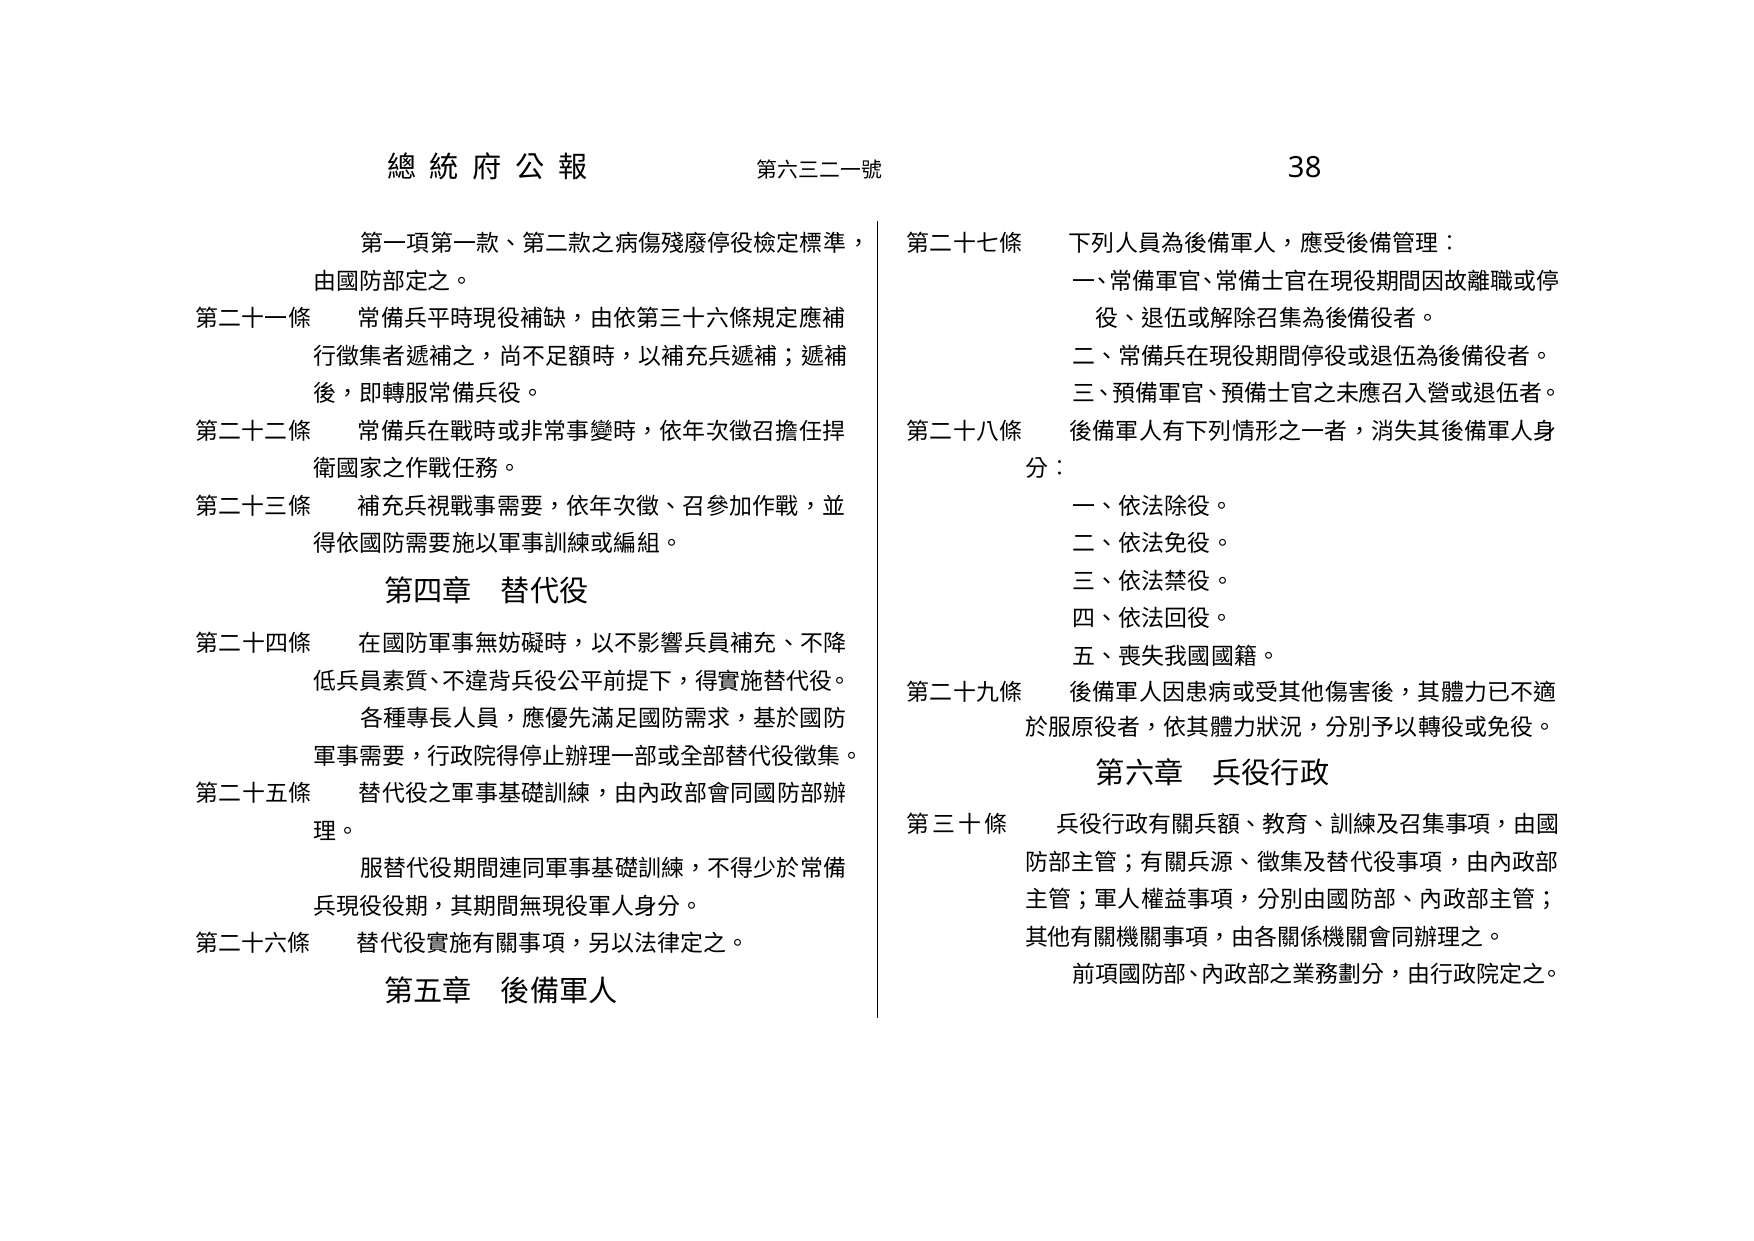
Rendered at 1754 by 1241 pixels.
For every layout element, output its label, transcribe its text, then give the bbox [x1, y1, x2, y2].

text 一、依法除役。 [1072, 484, 1559, 522]
text 第二十四條 在國防軍事無妨礙時，以不影響兵員補充、不降低兵員素質、不違背兵役公平前提下，得實施替代役。 [195, 622, 847, 697]
text 三、依法禁役。 [1072, 559, 1559, 597]
text 五、喪失我國國籍。 [1072, 634, 1559, 672]
text 第六章 兵役行政 [907, 755, 1559, 790]
text 前項國防部、內政部之業務劃分，由行政院定之。 [1025, 953, 1559, 990]
text 二、常備兵在現役期間停役或退伍為後備役者。 [1072, 334, 1559, 372]
text 第二十三條 補充兵視戰事需要，依年次徵、召參加作戰，並得依國防需要施以軍事訓練或編組。 [195, 484, 847, 559]
text 各種專長人員，應優先滿足國防需求，基於國防軍事需要，行政院得停止辦理一部或全部替代役徵集。 [313, 697, 847, 772]
text 一、常備軍官、常備士官在現役期間因故離職或停役、退伍或解除召集為後備役者。 [1072, 259, 1559, 334]
text 第二十七條 下列人員為後備軍人，應受後備管理︰ [907, 222, 1559, 259]
text 第二十一條 常備兵平時現役補缺，由依第三十六條規定應補行徵集者遞補之，尚不足額時，以補充兵遞補；遞補後，即轉服常備兵役。 [195, 297, 847, 409]
text 四、依法回役。 [1072, 597, 1559, 634]
text 第二十二條 常備兵在戰時或非常事變時，依年次徵召擔任捍衛國家之作戰任務。 [195, 409, 847, 484]
text 第四章 替代役 [195, 572, 847, 609]
text 第二十九條 後備軍人因患病或受其他傷害後，其體力已不適於服原役者，依其體力狀況，分別予以轉役或免役。 [907, 672, 1559, 742]
text 二、依法免役。 [1072, 522, 1559, 559]
text 第二十六條 替代役實施有關事項，另以法律定之。 [195, 922, 847, 959]
text 第五章 後備軍人 [195, 972, 847, 1009]
text 第二十八條 後備軍人有下列情形之一者，消失其後備軍人身分︰ [907, 409, 1559, 484]
text 服替代役期間連同軍事基礎訓練，不得少於常備兵現役役期，其期間無現役軍人身分。 [313, 847, 847, 922]
text 第一項第一款、第二款之病傷殘廢停役檢定標準，由國防部定之。 [313, 222, 847, 297]
text 三、預備軍官、預備士官之未應召入營或退伍者。 [1072, 372, 1559, 409]
text 第三十條 兵役行政有關兵額、教育、訓練及召集事項，由國防部主管；有關兵源、徵集及替代役事項，由內政部主管；軍人權益事項，分別由國防部、內政部主管；其他有關機關事項，由各關係機關會同辦理之。 [907, 803, 1559, 953]
text 第二十五條 替代役之軍事基礎訓練，由內政部會同國防部辦理。 [195, 772, 847, 847]
